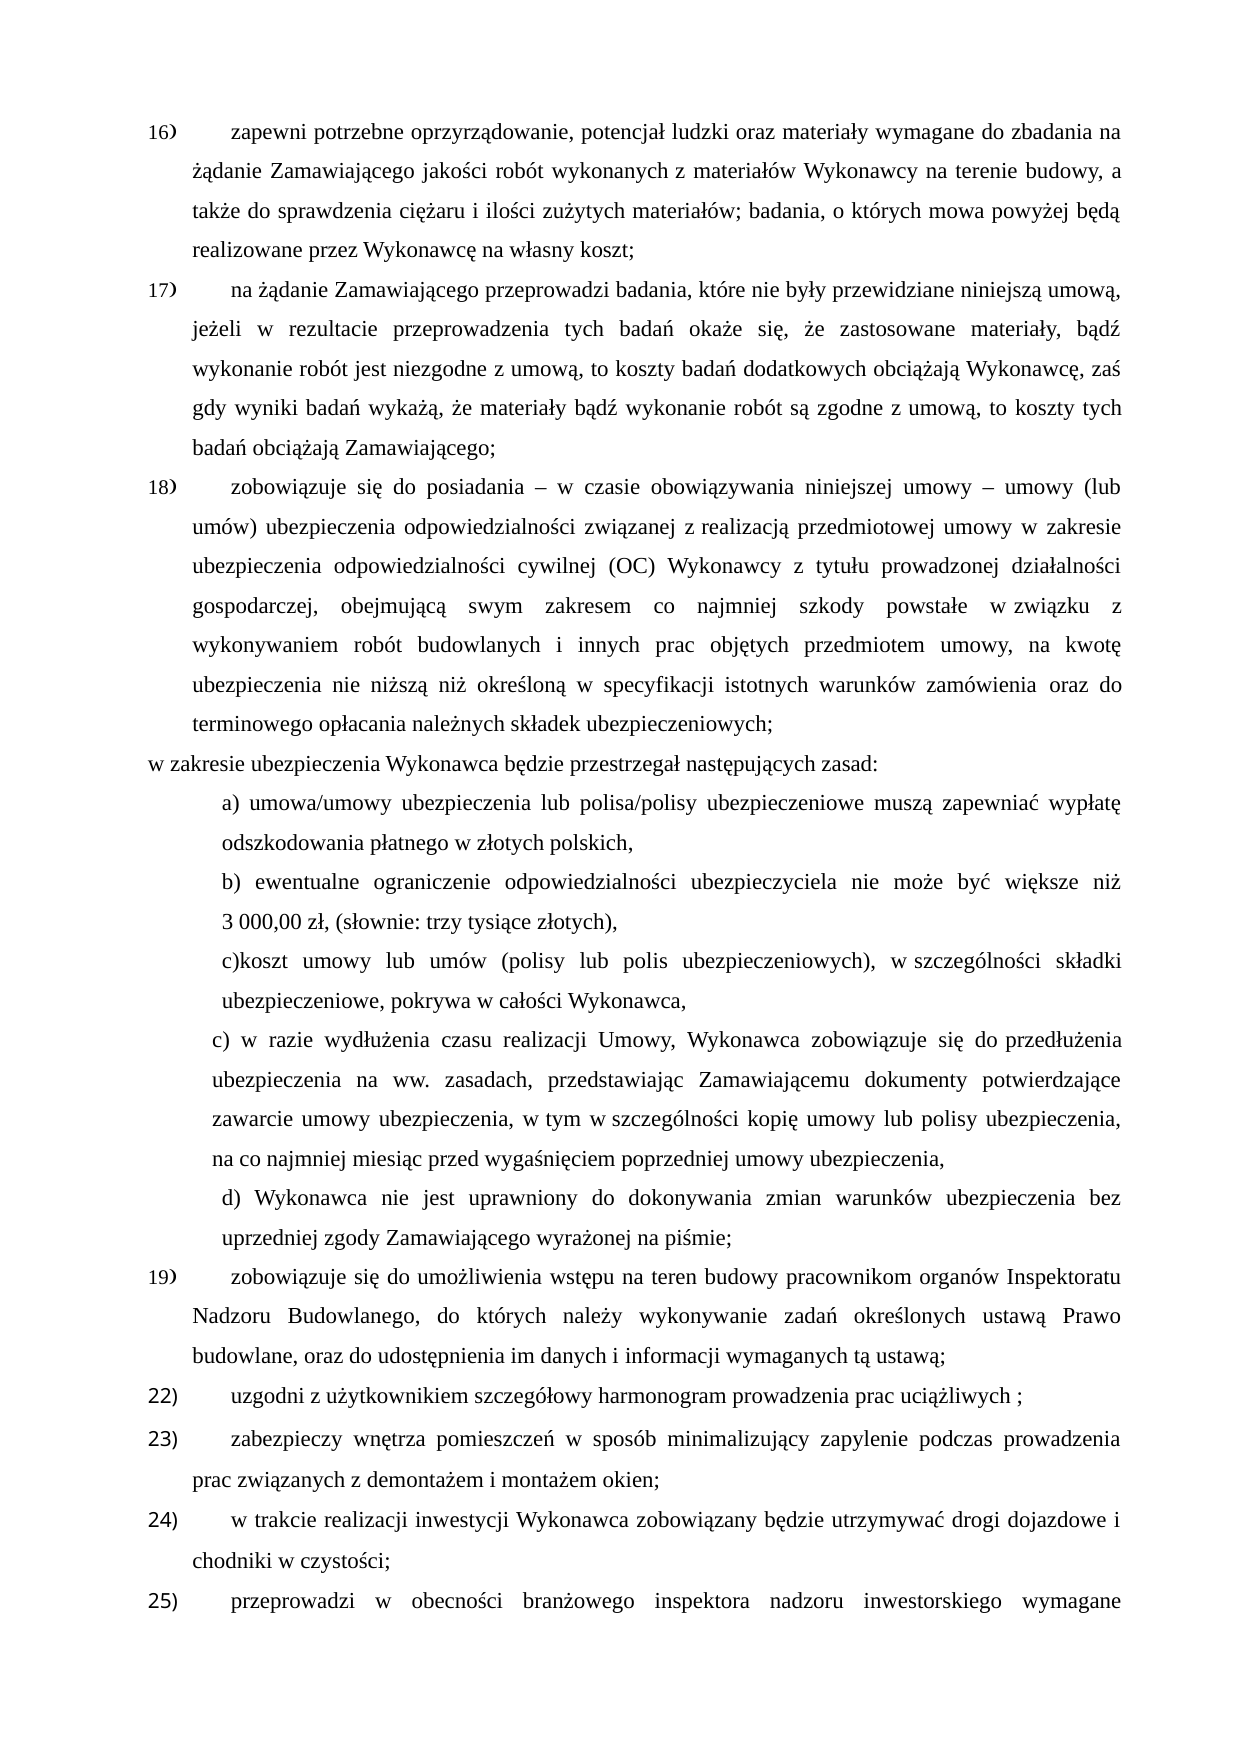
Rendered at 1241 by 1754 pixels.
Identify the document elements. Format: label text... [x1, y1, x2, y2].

subtitle przeprowadzi w obecności branżowego inspektora nadzoru inwestorskiego wymagane [148, 1586, 1122, 1614]
subtitle b) ewentualne ograniczenie odpowiedzialności ubezpieczyciela nie może być większe niż 3 000,00 zł, (słownie: trzy tysiące złotych), [192, 868, 1122, 934]
subtitle d) Wykonawca nie jest uprawniony do dokonywania zmian warunków ubezpieczenia bez uprzedniej zgody Zamawiającego wyrażonej na piśmie; [192, 1184, 1122, 1250]
subtitle a) umowa/umowy ubezpieczenia lub polisa/polisy ubezpieczeniowe muszą zapewniać wypłatę odszkodowania płatnego w złotych polskich, [192, 789, 1122, 855]
subtitle na żądanie Zamawiającego przeprowadzi badania, które nie były przewidziane niniejszą umową, jeżeli w rezultacie przeprowadzenia tych badań okaże się, że zastosowane materiały, bądź wykonanie robót jest niezgodne z umową, to koszty badań dodatkowych obciążają Wykonawcę, zaś gdy wyniki badań wykażą, że materiały bądź wykonanie robót są zgodne z umową, to koszty tych badań obciążają Zamawiającego; [148, 276, 1122, 460]
subtitle c)koszt umowy lub umów (polisy lub polis ubezpieczeniowych), w szczególności składki ubezpieczeniowe, pokrywa w całości Wykonawca, [192, 947, 1122, 1013]
subtitle zobowiązuje się do umożliwienia wstępu na teren budowy pracownikom organów Inspektoratu Nadzoru Budowlanego, do których należy wykonywanie zadań określonych ustawą Prawo budowlane, oraz do udostępnienia im danych i informacji wymaganych tą ustawą; [148, 1263, 1122, 1368]
subtitle zapewni potrzebne oprzyrządowanie, potencjał ludzki oraz materiały wymagane do zbadania na żądanie Zamawiającego jakości robót wykonanych z materiałów Wykonawcy na terenie budowy, a także do sprawdzenia ciężaru i ilości zużytych materiałów; badania, o których mowa powyżej będą realizowane przez Wykonawcę na własny koszt; [148, 118, 1122, 263]
subtitle w trakcie realizacji inwestycji Wykonawca zobowiązany będzie utrzymywać drogi dojazdowe i chodniki w czystości; [148, 1505, 1122, 1573]
subtitle uzgodni z użytkownikiem szczegółowy harmonogram prowadzenia prac uciążliwych ; [148, 1381, 1122, 1410]
subtitle c) w razie wydłużenia czasu realizacji Umowy, Wykonawca zobowiązuje się do przedłużenia ubezpieczenia na ww. zasadach, przedstawiając Zamawiającemu dokumenty potwierdzające zawarcie umowy ubezpieczenia, w tym w szczególności kopię umowy lub polisy ubezpieczenia, na co najmniej miesiąc przed wygaśnięciem poprzedniej umowy ubezpieczenia, [182, 1026, 1122, 1171]
text w zakresie ubezpieczenia Wykonawca będzie przestrzegał następujących zasad: [148, 750, 1118, 776]
subtitle zabezpieczy wnętrza pomieszczeń w sposób minimalizujący zapylenie podczas prowadzenia prac związanych z demontażem i montażem okien; [148, 1424, 1122, 1492]
subtitle zobowiązuje się do posiadania – w czasie obowiązywania niniejszej umowy – umowy (lub umów) ubezpieczenia odpowiedzialności związanej z realizacją przedmiotowej umowy w zakresie ubezpieczenia odpowiedzialności cywilnej (OC) Wykonawcy z tytułu prowadzonej działalności gospodarczej, obejmującą swym zakresem co najmniej szkody powstałe w związku z wykonywaniem robót budowlanych i innych prac objętych przedmiotem umowy, na kwotę ubezpieczenia nie niższą niż określoną w specyfikacji istotnych warunków zamówienia oraz do terminowego opłacania należnych składek ubezpieczeniowych; [148, 473, 1122, 737]
